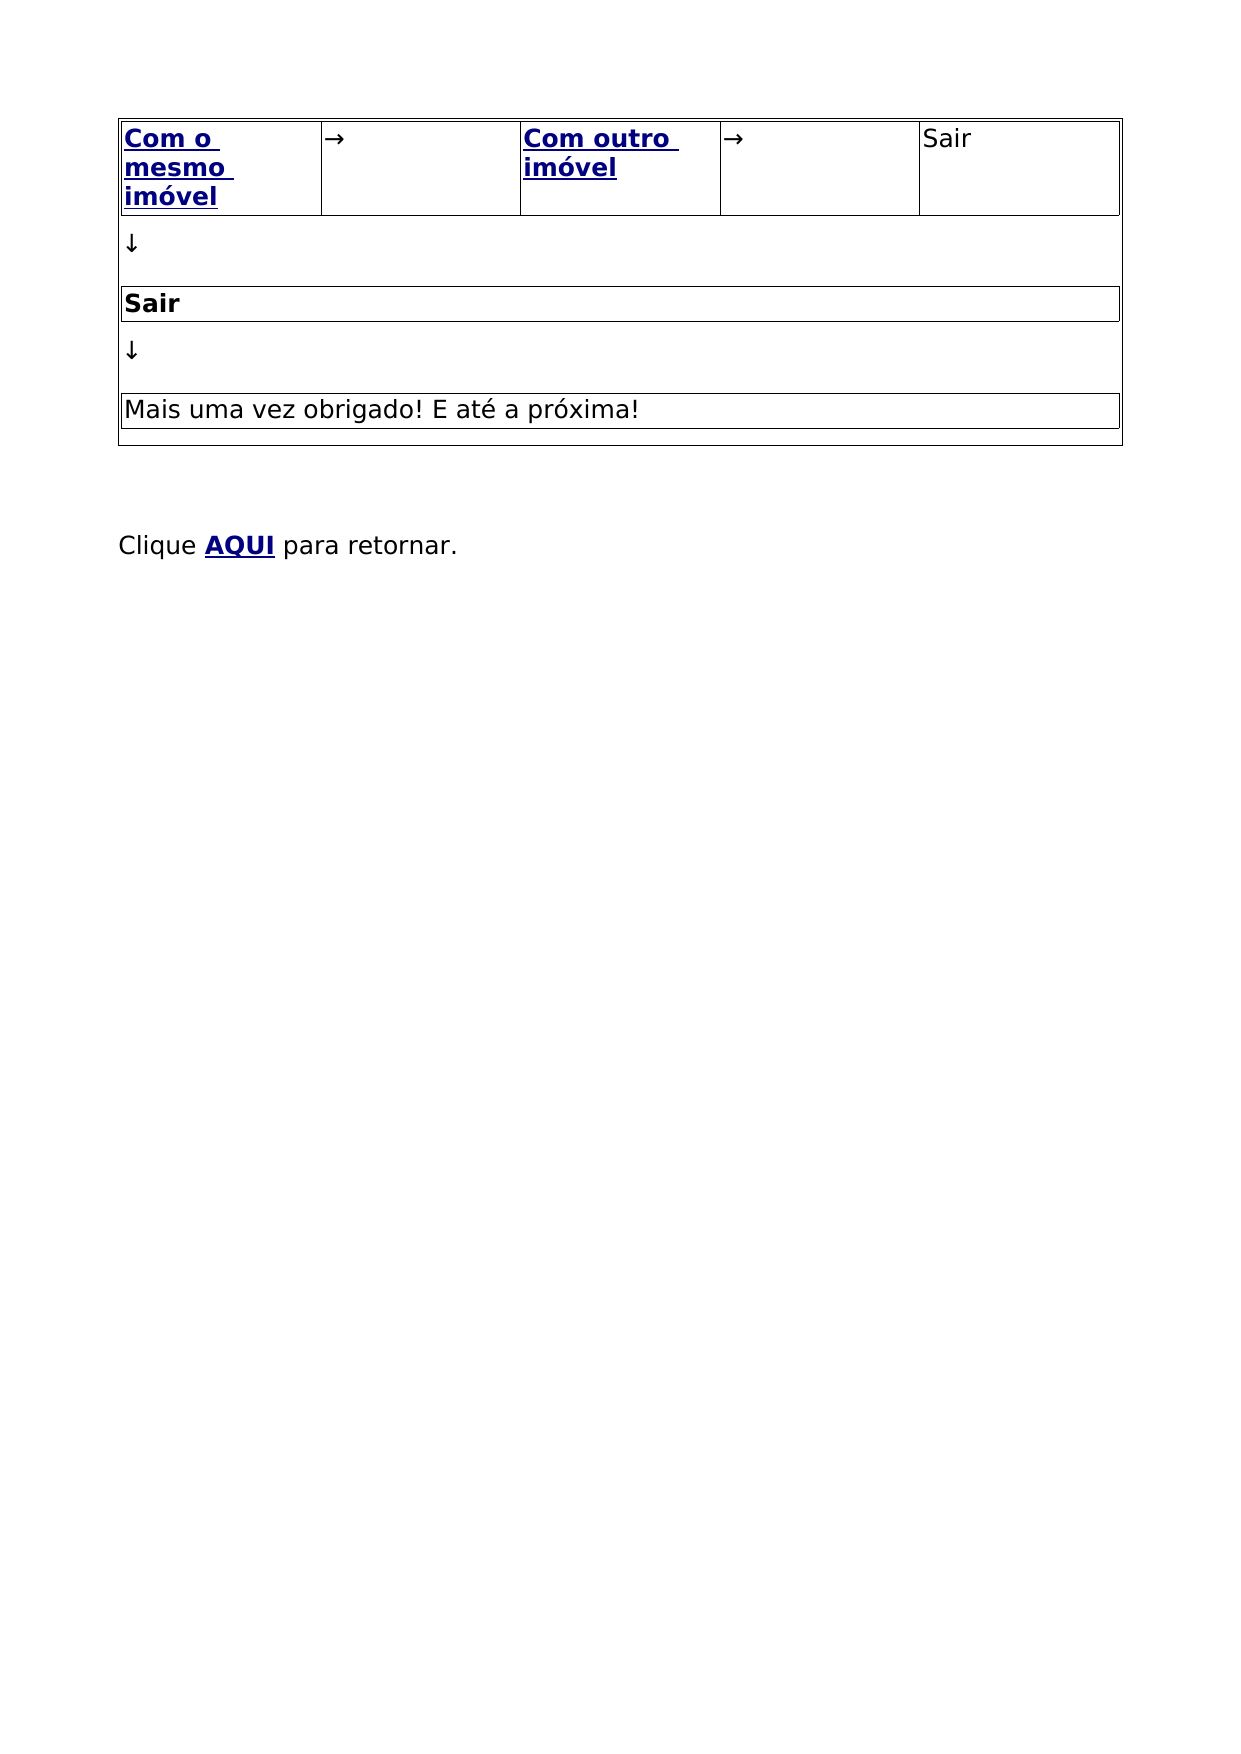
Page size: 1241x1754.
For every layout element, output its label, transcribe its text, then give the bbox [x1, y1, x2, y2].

table_header Sair [122, 287, 1119, 321]
table_header → [721, 122, 919, 214]
table_header Sair [920, 122, 1119, 214]
text Clique AQUI para retornar. [118, 531, 1122, 589]
table_header ↓ ↓ [119, 119, 1122, 445]
table_header Com o mesmo imóvel [122, 122, 321, 214]
table_header → [322, 122, 520, 214]
table_header Com outro imóvel [521, 122, 720, 214]
table_header Mais uma vez obrigado! E até a próxima! [122, 394, 1119, 427]
